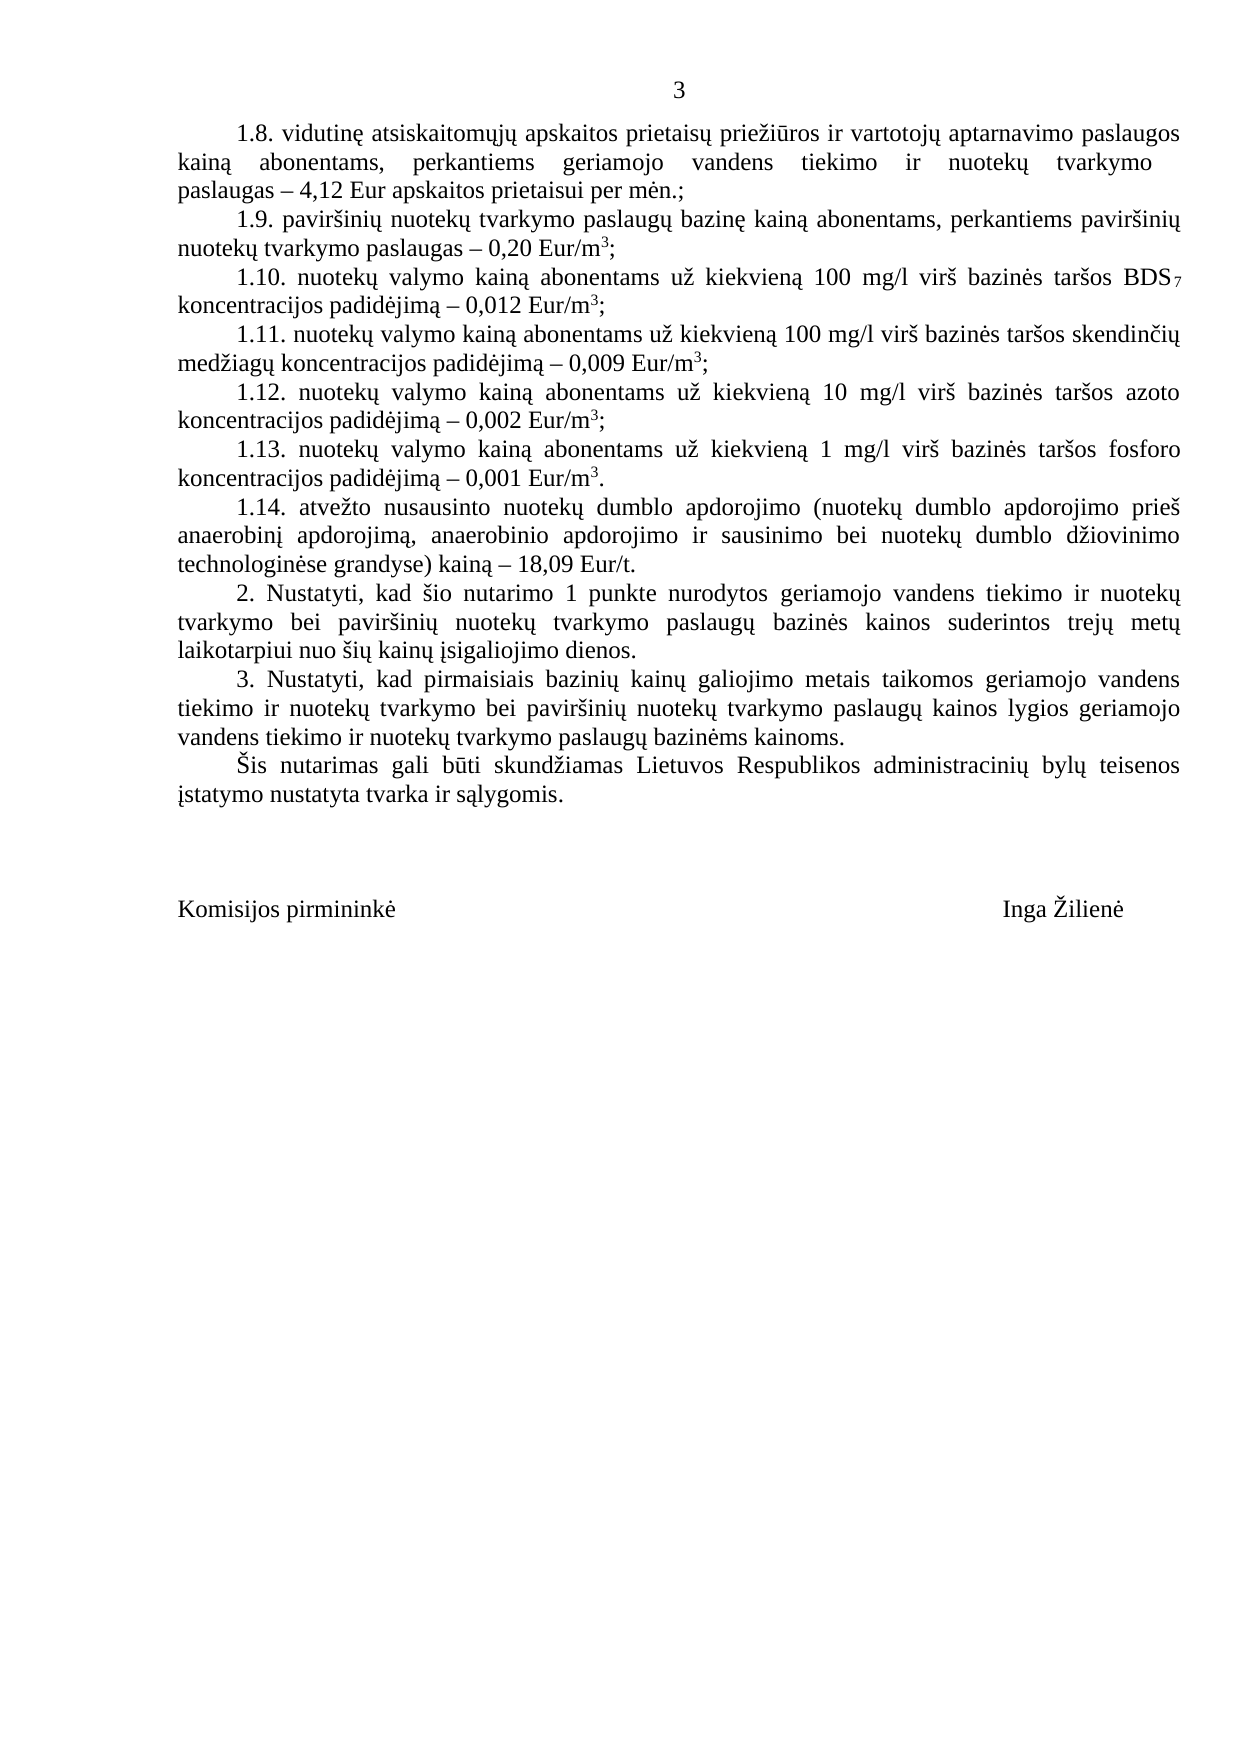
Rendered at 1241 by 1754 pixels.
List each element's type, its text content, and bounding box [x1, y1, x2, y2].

text 1.11. nuotekų valymo kainą abonentams už kiekvieną 100 mg/l virš bazinės taršos skendinčių medžiagų koncentracijos padidėjimą – 0,009 Eur/m3; [177, 319, 1181, 377]
text 1.10. nuotekų valymo kainą abonentams už kiekvieną 100 mg/l virš bazinės taršos BDS7 koncentracijos padidėjimą – 0,012 Eur/m3; [177, 262, 1181, 319]
text 3. Nustatyti, kad pirmaisiais bazinių kainų galiojimo metais taikomos geriamojo vandens tiekimo ir nuotekų tvarkymo bei paviršinių nuotekų tvarkymo paslaugų kainos lygios geriamojo vandens tiekimo ir nuotekų tvarkymo paslaugų bazinėms kainoms. [177, 664, 1181, 751]
text 2. Nustatyti, kad šio nutarimo 1 punkte nurodytos geriamojo vandens tiekimo ir nuotekų tvarkymo bei paviršinių nuotekų tvarkymo paslaugų bazinės kainos suderintos trejų metų laikotarpiui nuo šių kainų įsigaliojimo dienos. [177, 578, 1181, 664]
text 1.13. nuotekų valymo kainą abonentams už kiekvieną 1 mg/l virš bazinės taršos fosforo koncentracijos padidėjimą – 0,001 Eur/m3. [177, 434, 1181, 492]
text 1.12. nuotekų valymo kainą abonentams už kiekvieną 10 mg/l virš bazinės taršos azoto koncentracijos padidėjimą – 0,002 Eur/m3; [177, 377, 1181, 434]
text Komisijos pirmininkė Inga Žilienė [177, 894, 1181, 923]
text 1.14. atvežto nusausinto nuotekų dumblo apdorojimo (nuotekų dumblo apdorojimo prieš anaerobinį apdorojimą, anaerobinio apdorojimo ir sausinimo bei nuotekų dumblo džiovinimo technologinėse grandyse) kainą – 18,09 Eur/t. [177, 492, 1181, 578]
text 1.8. vidutinę atsiskaitomųjų apskaitos prietaisų priežiūros ir vartotojų aptarnavimo paslaugos kainą abonentams, perkantiems geriamojo vandens tiekimo ir nuotekų tvarkymo paslaugas – 4,12 Eur apskaitos prietaisui per mėn.; [177, 118, 1181, 204]
text 1.9. paviršinių nuotekų tvarkymo paslaugų bazinę kainą abonentams, perkantiems paviršinių nuotekų tvarkymo paslaugas – 0,20 Eur/m3; [177, 204, 1181, 262]
text Šis nutarimas gali būti skundžiamas Lietuvos Respublikos administracinių bylų teisenos įstatymo nustatyta tvarka ir sąlygomis. [177, 751, 1181, 808]
